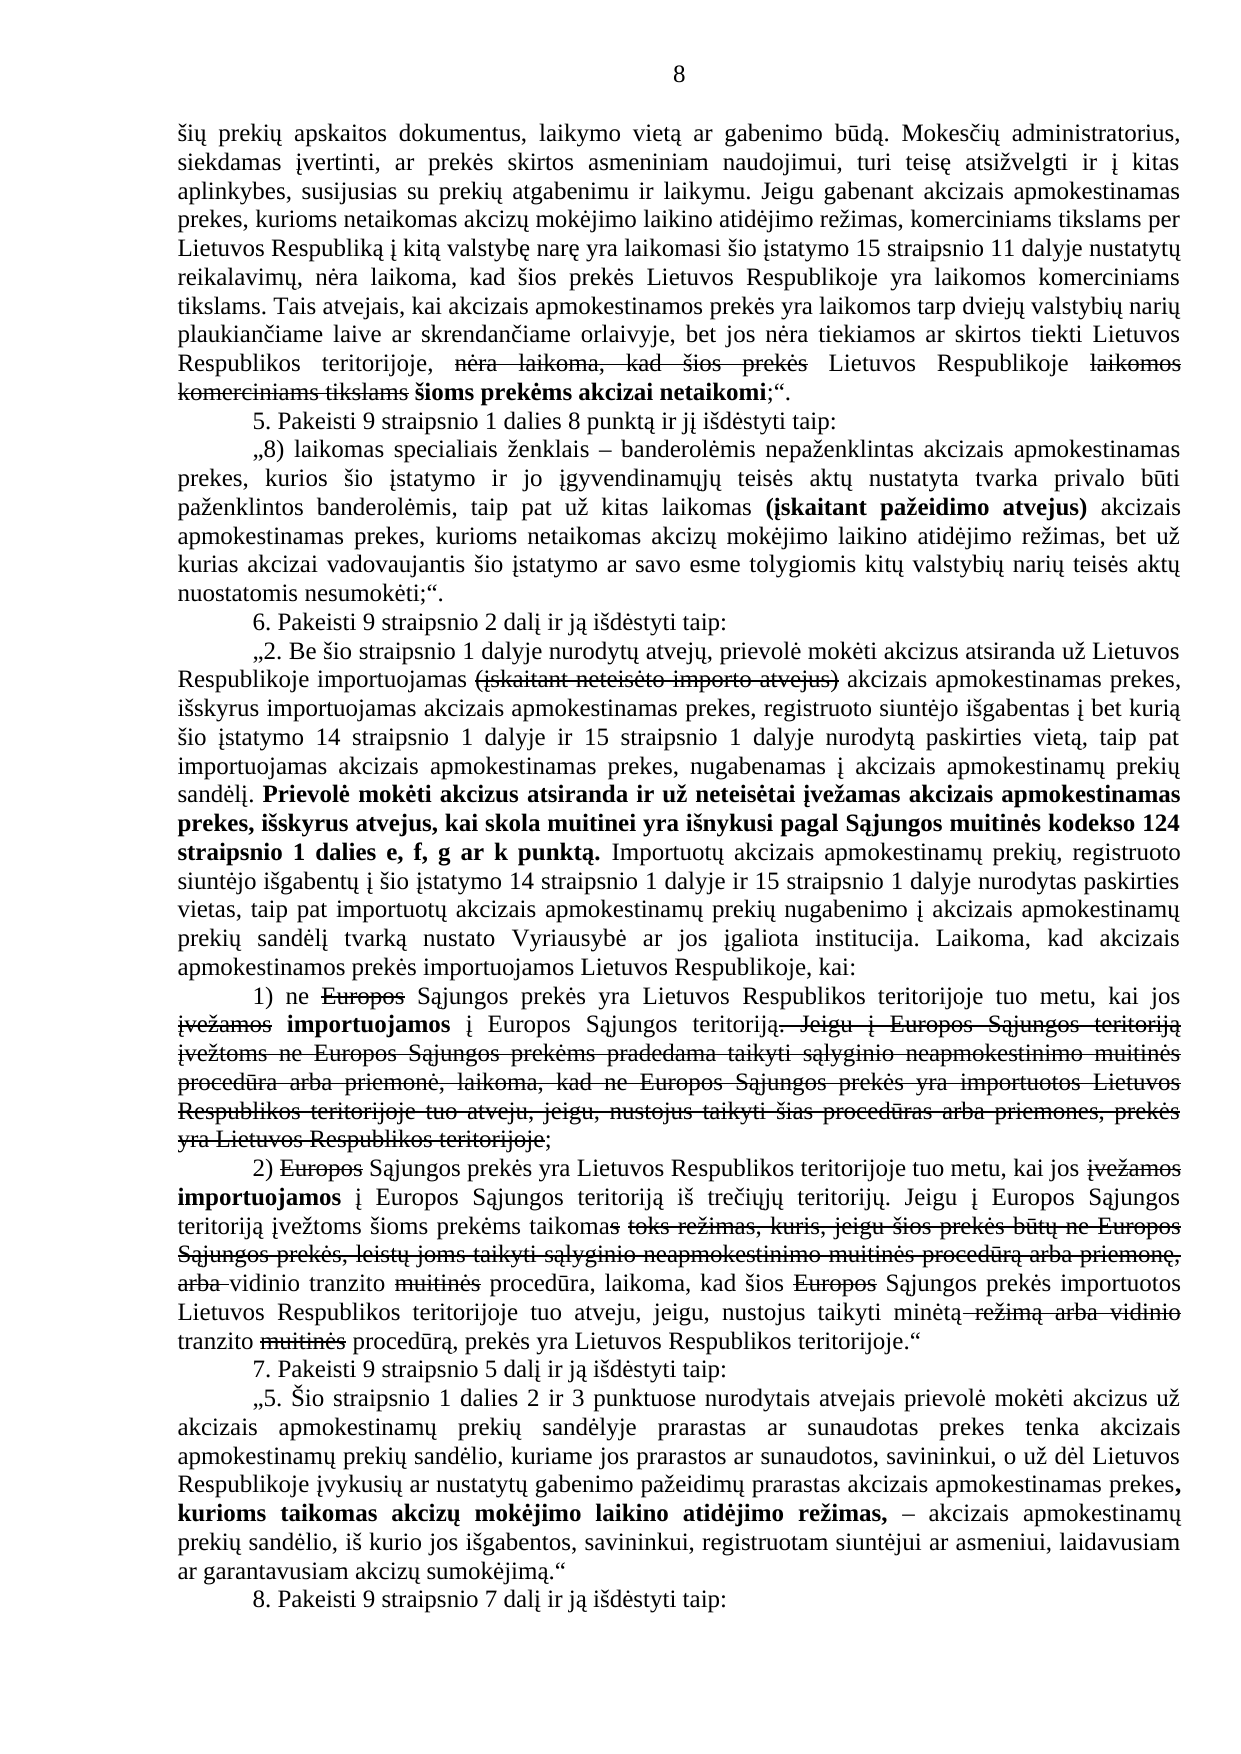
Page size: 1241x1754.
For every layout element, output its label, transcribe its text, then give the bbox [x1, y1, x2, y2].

text 1) ne Europos Sąjungos prekės yra Lietuvos Respublikos teritorijoje tuo metu, kai jos įvežamos importuojamos į Europos Sąjungos teritoriją. Jeigu į Europos Sąjungos teritoriją įvežtoms ne Europos Sąjungos prekėms pradedama taikyti sąlyginio neapmokestinimo muitinės procedūra arba priemonė, laikoma, kad ne Europos Sąjungos prekės yra importuotos Lietuvos Respublikos teritorijoje tuo atveju, jeigu, nustojus taikyti šias procedūras arba priemones, prekės yra Lietuvos Respublikos teritorijoje; [177, 1084, 1181, 1153]
text 1) ne Europos Sąjungos prekės yra Lietuvos Respublikos teritorijoje tuo metu, kai jos įvežamos importuojamos į Europos Sąjungos teritoriją. Jeigu į Europos Sąjungos teritoriją įvežtoms ne Europos Sąjungos prekėms pradedama taikyti sąlyginio neapmokestinimo muitinės procedūra arba priemonė, laikoma, kad ne Europos Sąjungos prekės yra importuotos Lietuvos Respublikos teritorijoje tuo atveju, jeigu, nustojus taikyti šias procedūras arba priemones, prekės yra Lietuvos Respublikos teritorijoje; [177, 981, 1181, 1054]
text 5. Pakeisti 9 straipsnio 1 dalies 8 punktą ir jį išdėstyti taip: [177, 406, 1181, 434]
text 1) ne Europos Sąjungos prekės yra Lietuvos Respublikos teritorijoje tuo metu, kai jos įvežamos importuojamos į Europos Sąjungos teritoriją. Jeigu į Europos Sąjungos teritoriją įvežtoms ne Europos Sąjungos prekėms pradedama taikyti sąlyginio neapmokestinimo muitinės procedūra arba priemonė, laikoma, kad ne Europos Sąjungos prekės yra importuotos Lietuvos Respublikos teritorijoje tuo atveju, jeigu, nustojus taikyti šias procedūras arba priemones, prekės yra Lietuvos Respublikos teritorijoje; [177, 1055, 1181, 1083]
text 2) Europos Sąjungos prekės yra Lietuvos Respublikos teritorijoje tuo metu, kai jos įvežamos importuojamos į Europos Sąjungos teritoriją iš trečiųjų teritorijų. Jeigu į Europos Sąjungos teritoriją įvežtoms šioms prekėms taikomas toks režimas, kuris, jeigu šios prekės būtų ne Europos Sąjungos prekės, leistų joms taikyti sąlyginio neapmokestinimo muitinės procedūrą arba priemonę, arba vidinio tranzito muitinės procedūra, laikoma, kad šios Europos Sąjungos prekės importuotos Lietuvos Respublikos teritorijoje tuo atveju, jeigu, nustojus taikyti minėtą režimą arba vidinio tranzito muitinės procedūrą, prekės yra Lietuvos Respublikos teritorijoje.“ [177, 1153, 1181, 1255]
text 8. Pakeisti 9 straipsnio 7 dalį ir ją išdėstyti taip: [177, 1584, 1181, 1613]
text 7. Pakeisti 9 straipsnio 5 dalį ir ją išdėstyti taip: [177, 1354, 1181, 1383]
text 6. Pakeisti 9 straipsnio 2 dalį ir ją išdėstyti taip: [177, 607, 1181, 636]
text šių prekių apskaitos dokumentus, laikymo vietą ar gabenimo būdą. Mokesčių administratorius, siekdamas įvertinti, ar prekės skirtos asmeniniam naudojimui, turi teisę atsižvelgti ir į kitas aplinkybes, susijusias su prekių atgabenimu ir laikymu. Jeigu gabenant akcizais apmokestinamas prekes, kurioms netaikomas akcizų mokėjimo laikino atidėjimo režimas, komerciniams tikslams per Lietuvos Respubliką į kitą valstybę narę yra laikomasi šio įstatymo 15 straipsnio 11 dalyje nustatytų reikalavimų, nėra laikoma, kad šios prekės Lietuvos Respublikoje yra laikomos komerciniams tikslams. Tais atvejais, kai akcizais apmokestinamos prekės yra laikomos tarp dviejų valstybių narių plaukiančiame laive ar skrendančiame orlaivyje, bet jos nėra tiekiamos ar skirtos tiekti Lietuvos Respublikos teritorijoje, nėra laikoma, kad šios prekės Lietuvos Respublikoje laikomos komerciniams tikslams šioms prekėms akcizai netaikomi;“. [177, 118, 1181, 406]
text 2) Europos Sąjungos prekės yra Lietuvos Respublikos teritorijoje tuo metu, kai jos įvežamos importuojamos į Europos Sąjungos teritoriją iš trečiųjų teritorijų. Jeigu į Europos Sąjungos teritoriją įvežtoms šioms prekėms taikomas toks režimas, kuris, jeigu šios prekės būtų ne Europos Sąjungos prekės, leistų joms taikyti sąlyginio neapmokestinimo muitinės procedūrą arba priemonę, arba vidinio tranzito muitinės procedūra, laikoma, kad šios Europos Sąjungos prekės importuotos Lietuvos Respublikos teritorijoje tuo atveju, jeigu, nustojus taikyti minėtą režimą arba vidinio tranzito muitinės procedūrą, prekės yra Lietuvos Respublikos teritorijoje.“ [177, 1256, 1181, 1354]
text „5. Šio straipsnio 1 dalies 2 ir 3 punktuose nurodytais atvejais prievolė mokėti akcizus už akcizais apmokestinamų prekių sandėlyje prarastas ar sunaudotas prekes tenka akcizais apmokestinamų prekių sandėlio, kuriame jos prarastos ar sunaudotos, savininkui, o už dėl Lietuvos Respublikoje įvykusių ar nustatytų gabenimo pažeidimų prarastas akcizais apmokestinamas prekes, kurioms taikomas akcizų mokėjimo laikino atidėjimo režimas, – akcizais apmokestinamų prekių sandėlio, iš kurio jos išgabentos, savininkui, registruotam siuntėjui ar asmeniui, laidavusiam ar garantavusiam akcizų sumokėjimą.“ [177, 1383, 1181, 1584]
text „8) laikomas specialiais ženklais – banderolėmis nepaženklintas akcizais apmokestinamas prekes, kurios šio įstatymo ir jo įgyvendinamųjų teisės aktų nustatyta tvarka privalo būti paženklintos banderolėmis, taip pat už kitas laikomas (įskaitant pažeidimo atvejus) akcizais apmokestinamas prekes, kurioms netaikomas akcizų mokėjimo laikino atidėjimo režimas, bet už kurias akcizai vadovaujantis šio įstatymo ar savo esme tolygiomis kitų valstybių narių teisės aktų nuostatomis nesumokėti;“. [177, 434, 1181, 607]
text „2. Be šio straipsnio 1 dalyje nurodytų atvejų, prievolė mokėti akcizus atsiranda už Lietuvos Respublikoje importuojamas (įskaitant neteisėto importo atvejus) akcizais apmokestinamas prekes, išskyrus importuojamas akcizais apmokestinamas prekes, registruoto siuntėjo išgabentas į bet kurią šio įstatymo 14 straipsnio 1 dalyje ir 15 straipsnio 1 dalyje nurodytą paskirties vietą, taip pat importuojamas akcizais apmokestinamas prekes, nugabenamas į akcizais apmokestinamų prekių sandėlį. Prievolė mokėti akcizus atsiranda ir už neteisėtai įvežamas akcizais apmokestinamas prekes, išskyrus atvejus, kai skola muitinei yra išnykusi pagal Sąjungos muitinės kodekso 124 straipsnio 1 dalies e, f, g ar k punktą. Importuotų akcizais apmokestinamų prekių, registruoto siuntėjo išgabentų į šio įstatymo 14 straipsnio 1 dalyje ir 15 straipsnio 1 dalyje nurodytas paskirties vietas, taip pat importuotų akcizais apmokestinamų prekių nugabenimo į akcizais apmokestinamų prekių sandėlį tvarką nustato Vyriausybė ar jos įgaliota institucija. Laikoma, kad akcizais apmokestinamos prekės importuojamos Lietuvos Respublikoje, kai: [177, 636, 1181, 981]
